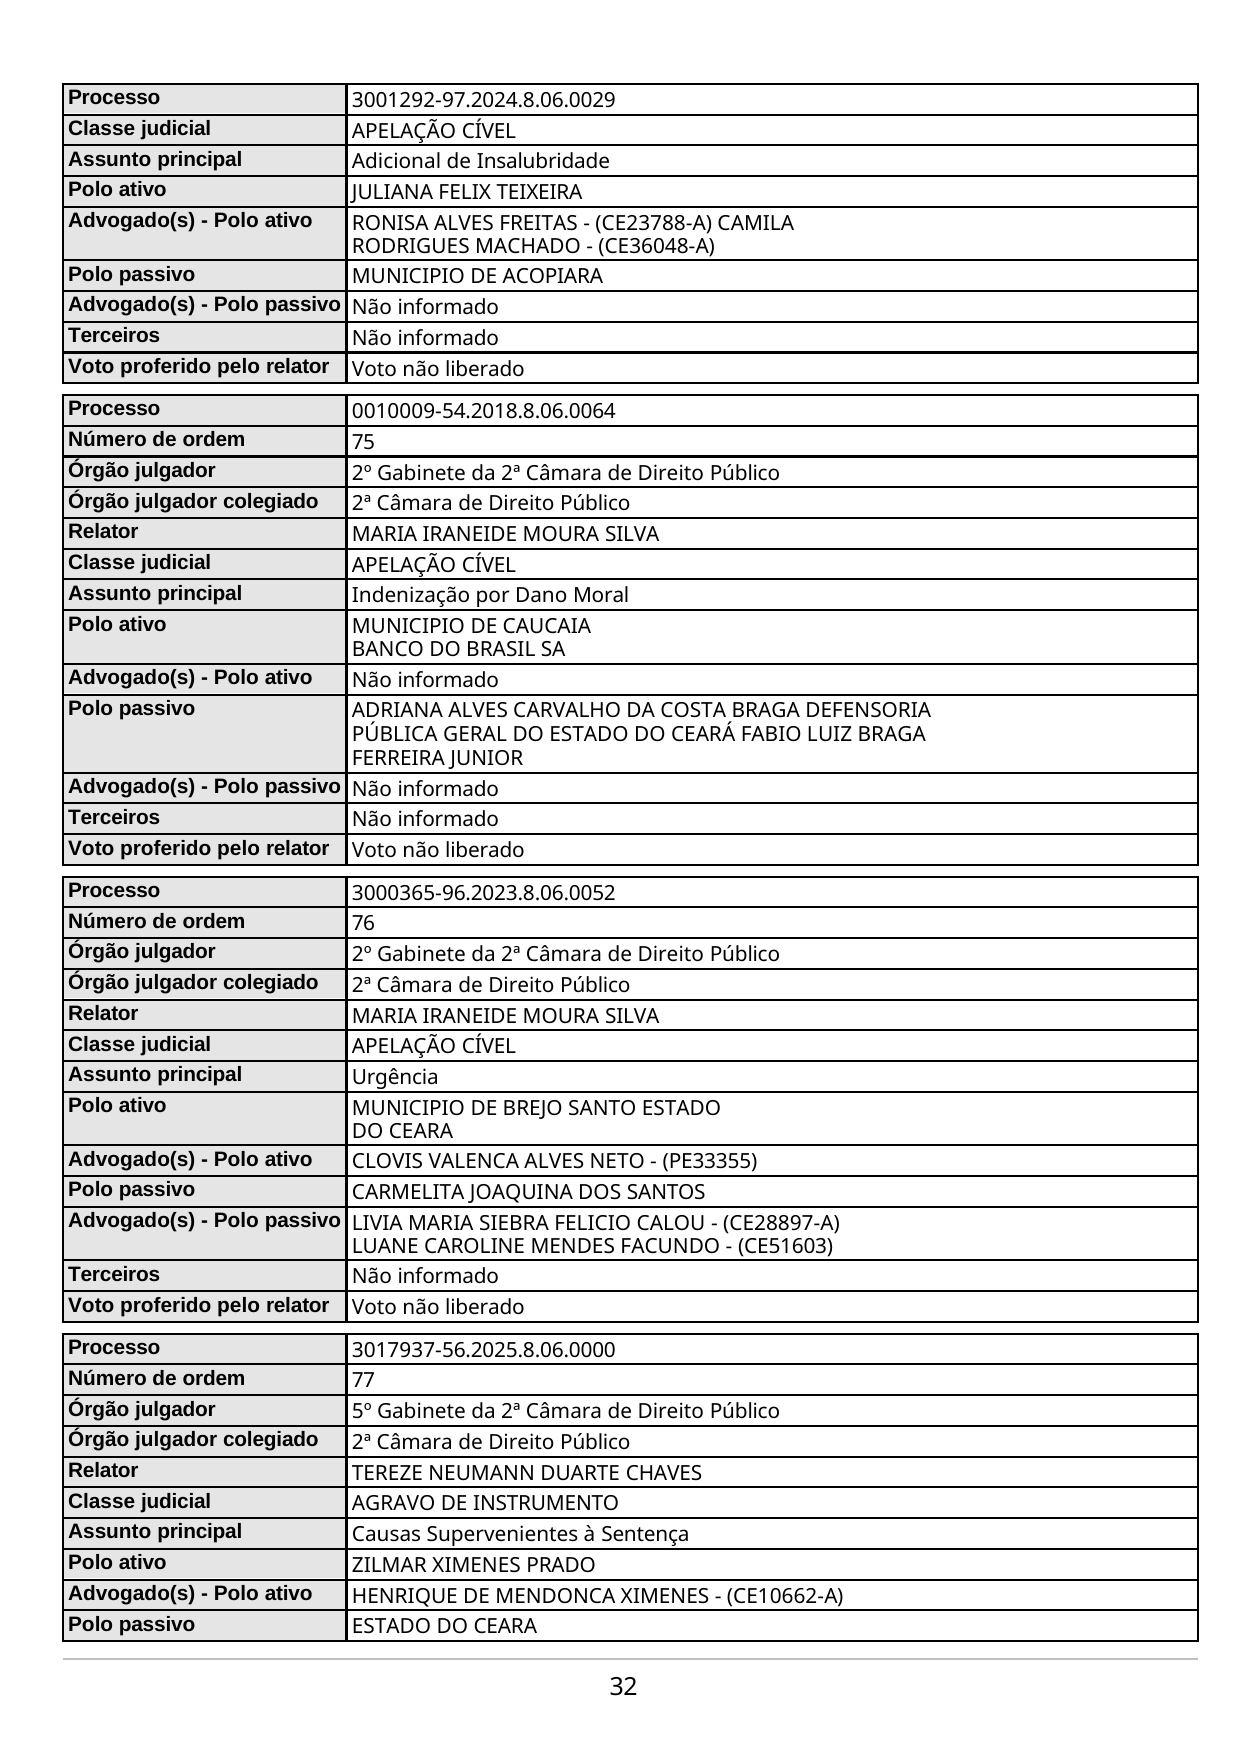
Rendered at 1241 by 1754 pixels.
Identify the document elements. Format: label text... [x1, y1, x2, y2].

table_cell Polo passivo [64, 1611, 345, 1640]
table_cell TEREZE NEUMANN DUARTE CHAVES [348, 1458, 1197, 1486]
table_cell MUNICIPIO DE BREJO SANTO ESTADO DO CEARA [348, 1093, 1197, 1144]
table_cell Advogado(s) - Polo ativo [64, 1581, 345, 1609]
table_cell CLOVIS VALENCA ALVES NETO - (PE33355) [348, 1146, 1197, 1175]
table_cell Polo passivo [64, 696, 345, 772]
table_cell 2ª Câmara de Direito Público [348, 488, 1197, 517]
table_cell Voto proferido pelo relator [64, 354, 345, 382]
table_header 3000365-96.2023.8.06.0052 [348, 878, 1197, 906]
table_cell JULIANA FELIX TEIXEIRA [348, 177, 1197, 206]
table_cell Advogado(s) - Polo passivo [64, 774, 345, 802]
table_cell Polo passivo [64, 261, 345, 290]
table_cell Adicional de Insalubridade [348, 146, 1197, 175]
table_cell Assunto principal [64, 146, 345, 175]
table_cell Assunto principal [64, 1519, 345, 1548]
table_cell Não informado [348, 292, 1197, 321]
table_cell Número de ordem [64, 908, 345, 937]
table_cell 75 [348, 427, 1197, 455]
table_cell Órgão julgador [64, 939, 345, 968]
table_cell Advogado(s) - Polo passivo [64, 292, 345, 321]
table_cell Voto não liberado [348, 1292, 1197, 1321]
table_cell Terceiros [64, 1261, 345, 1290]
table_cell Relator [64, 519, 345, 548]
table_cell Terceiros [64, 804, 345, 833]
table_cell HENRIQUE DE MENDONCA XIMENES - (CE10662-A) [348, 1581, 1197, 1609]
table_cell 2ª Câmara de Direito Público [348, 970, 1197, 998]
table_cell AGRAVO DE INSTRUMENTO [348, 1488, 1197, 1517]
table_header 3001292-97.2024.8.06.0029 [348, 85, 1197, 113]
table_cell Órgão julgador [64, 1396, 345, 1425]
table_cell Número de ordem [64, 1365, 345, 1394]
table_cell Polo ativo [64, 1550, 345, 1578]
table_cell ESTADO DO CEARA [348, 1611, 1197, 1640]
table_cell CARMELITA JOAQUINA DOS SANTOS [348, 1177, 1197, 1206]
table_header Processo [64, 396, 345, 425]
table_header Processo [64, 878, 345, 906]
table_cell Assunto principal [64, 580, 345, 609]
table_cell Advogado(s) - Polo passivo [64, 1208, 345, 1259]
table_cell Polo ativo [64, 1093, 345, 1144]
table_cell 2º Gabinete da 2ª Câmara de Direito Público [348, 458, 1197, 486]
table_cell Polo passivo [64, 1177, 345, 1206]
table_cell Causas Supervenientes à Sentença [348, 1519, 1197, 1548]
table_cell Terceiros [64, 323, 345, 351]
table_cell Órgão julgador colegiado [64, 1427, 345, 1456]
table_cell Voto não liberado [348, 835, 1197, 864]
table_cell 2ª Câmara de Direito Público [348, 1427, 1197, 1456]
table_cell APELAÇÃO CÍVEL [348, 550, 1197, 578]
table_cell Órgão julgador colegiado [64, 970, 345, 998]
table_cell APELAÇÃO CÍVEL [348, 116, 1197, 144]
table_cell APELAÇÃO CÍVEL [348, 1031, 1197, 1060]
table_cell Não informado [348, 774, 1197, 802]
table_cell MARIA IRANEIDE MOURA SILVA [348, 519, 1197, 548]
table_cell ZILMAR XIMENES PRADO [348, 1550, 1197, 1578]
table_header 0010009-54.2018.8.06.0064 [348, 396, 1197, 425]
table_cell RONISA ALVES FREITAS - (CE23788-A) CAMILA RODRIGUES MACHADO - (CE36048-A) [348, 208, 1197, 259]
table_header 3017937-56.2025.8.06.0000 [348, 1335, 1197, 1363]
table_cell 2º Gabinete da 2ª Câmara de Direito Público [348, 939, 1197, 968]
table_cell 5º Gabinete da 2ª Câmara de Direito Público [348, 1396, 1197, 1425]
table_cell 77 [348, 1365, 1197, 1394]
table_cell Relator [64, 1458, 345, 1486]
table_cell Voto não liberado [348, 354, 1197, 382]
table_cell Indenização por Dano Moral [348, 580, 1197, 609]
table_cell Polo ativo [64, 611, 345, 663]
table_cell MARIA IRANEIDE MOURA SILVA [348, 1001, 1197, 1029]
table_cell Advogado(s) - Polo ativo [64, 665, 345, 693]
table_cell ADRIANA ALVES CARVALHO DA COSTA BRAGA DEFENSORIA PÚBLICA GERAL DO ESTADO DO CEARÁ FABIO LUIZ BRAGA FERREIRA JUNIOR [348, 696, 1197, 772]
table_cell Não informado [348, 1261, 1197, 1290]
table_cell Advogado(s) - Polo ativo [64, 1146, 345, 1175]
table_cell 76 [348, 908, 1197, 937]
table_cell Classe judicial [64, 116, 345, 144]
table_cell Não informado [348, 323, 1197, 351]
table_cell Não informado [348, 804, 1197, 833]
table_cell LIVIA MARIA SIEBRA FELICIO CALOU - (CE28897-A) LUANE CAROLINE MENDES FACUNDO - (CE51603) [348, 1208, 1197, 1259]
table_cell Classe judicial [64, 1031, 345, 1060]
table_cell Classe judicial [64, 550, 345, 578]
table_header Processo [64, 1335, 345, 1363]
table_cell Órgão julgador [64, 458, 345, 486]
table_cell Urgência [348, 1062, 1197, 1091]
table_cell Advogado(s) - Polo ativo [64, 208, 345, 259]
table_cell Assunto principal [64, 1062, 345, 1091]
table_cell Voto proferido pelo relator [64, 1292, 345, 1321]
table_cell Classe judicial [64, 1488, 345, 1517]
table_cell Polo ativo [64, 177, 345, 206]
table_cell Não informado [348, 665, 1197, 693]
table_cell Relator [64, 1001, 345, 1029]
table_cell Número de ordem [64, 427, 345, 455]
table_cell MUNICIPIO DE ACOPIARA [348, 261, 1197, 290]
table_cell Órgão julgador colegiado [64, 488, 345, 517]
table_cell MUNICIPIO DE CAUCAIA BANCO DO BRASIL SA [348, 611, 1197, 663]
table_cell Voto proferido pelo relator [64, 835, 345, 864]
table_header Processo [64, 85, 345, 113]
